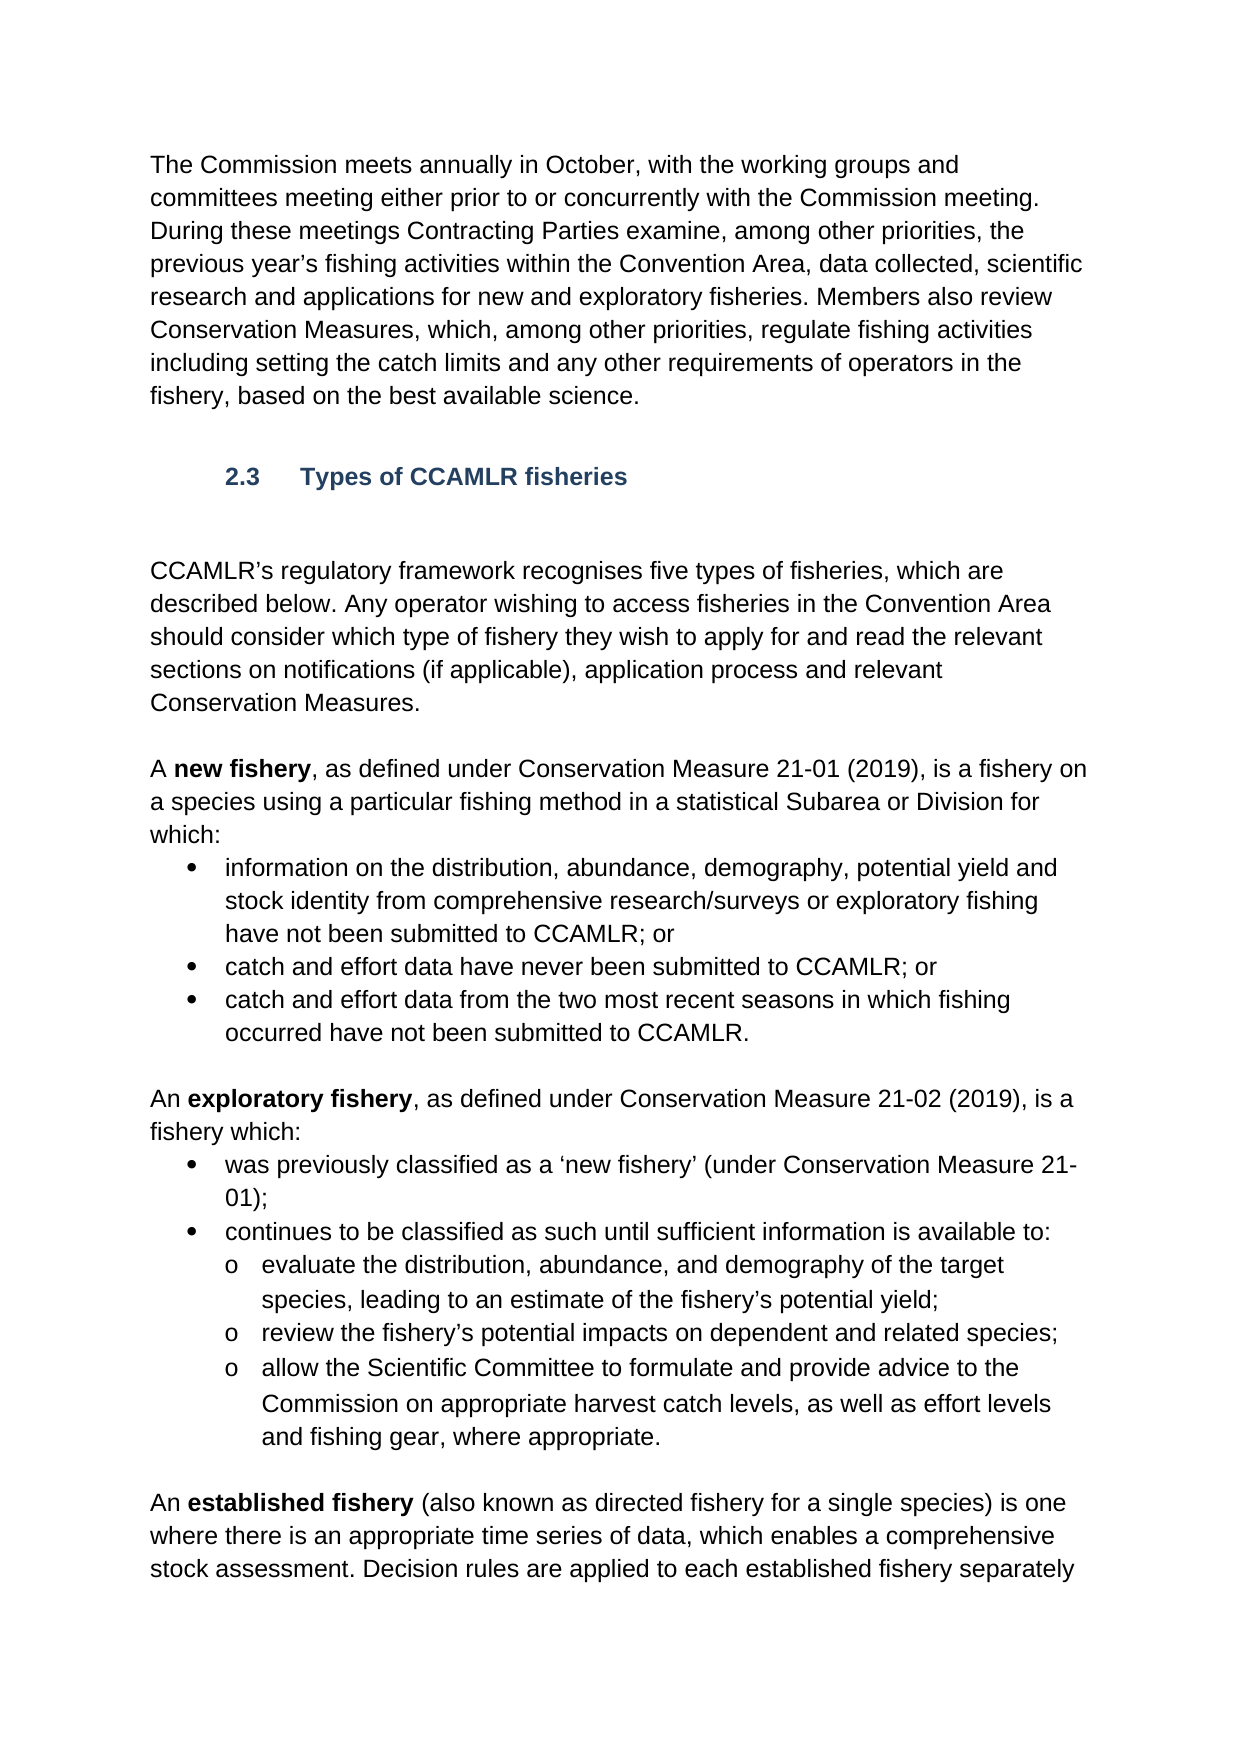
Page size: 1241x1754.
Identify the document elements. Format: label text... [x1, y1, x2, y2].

text A new fishery, as defined under Conservation Measure 21-01 (2019), is a fishery on a species using a particular fishing method in a statistical Subarea or Division for which: [150, 754, 1090, 848]
text The Commission meets annually in October, with the working groups and committees meeting either prior to or concurrently with the Commission meeting. During these meetings Contracting Parties examine, among other priorities, the previous year’s fishing activities within the Convention Area, data collected, scientific research and applications for new and exploratory fisheries. Members also review Conservation Measures, which, among other priorities, regulate fishing activities including setting the catch limits and any other requirements of operators in the fishery, based on the best available science. [150, 150, 1090, 410]
list was previously classified as a ‘new fishery’ (under Conservation Measure 21-01); [187, 1150, 1090, 1212]
subtitle Types of CCAMLR fisheries [225, 461, 1090, 490]
list continues to be classified as such until sufficient information is available to: [187, 1216, 1090, 1245]
text An established fishery (also known as directed fishery for a single species) is one where there is an appropriate time series of data, which enables a comprehensive stock assessment. Decision rules are applied to each established fishery separately [150, 1488, 1090, 1582]
list evaluate the distribution, abundance, and demography of the target species, leading to an estimate of the fishery’s potential yield; [224, 1249, 1090, 1313]
list information on the distribution, abundance, demography, potential yield and stock identity from comprehensive research/surveys or exploratory fishing have not been submitted to CCAMLR; or [187, 853, 1090, 948]
text CCAMLR’s regulatory framework recognises five types of fisheries, which are described below. Any operator wishing to access fisheries in the Convention Area should consider which type of fishery they wish to apply for and read the relevant sections on notifications (if applicable), application process and relevant Conservation Measures. [150, 556, 1090, 716]
text An exploratory fishery, as defined under Conservation Measure 21-02 (2019), is a fishery which: [150, 1084, 1090, 1146]
list review the fishery’s potential impacts on dependent and related species; [224, 1318, 1090, 1349]
list catch and effort data from the two most recent seasons in which fishing occurred have not been submitted to CCAMLR. [187, 985, 1090, 1047]
list catch and effort data have never been submitted to CCAMLR; or [187, 952, 1090, 981]
list allow the Scientific Committee to formulate and provide advice to the Commission on appropriate harvest catch levels, as well as effort levels and fishing gear, where appropriate. [224, 1353, 1090, 1450]
